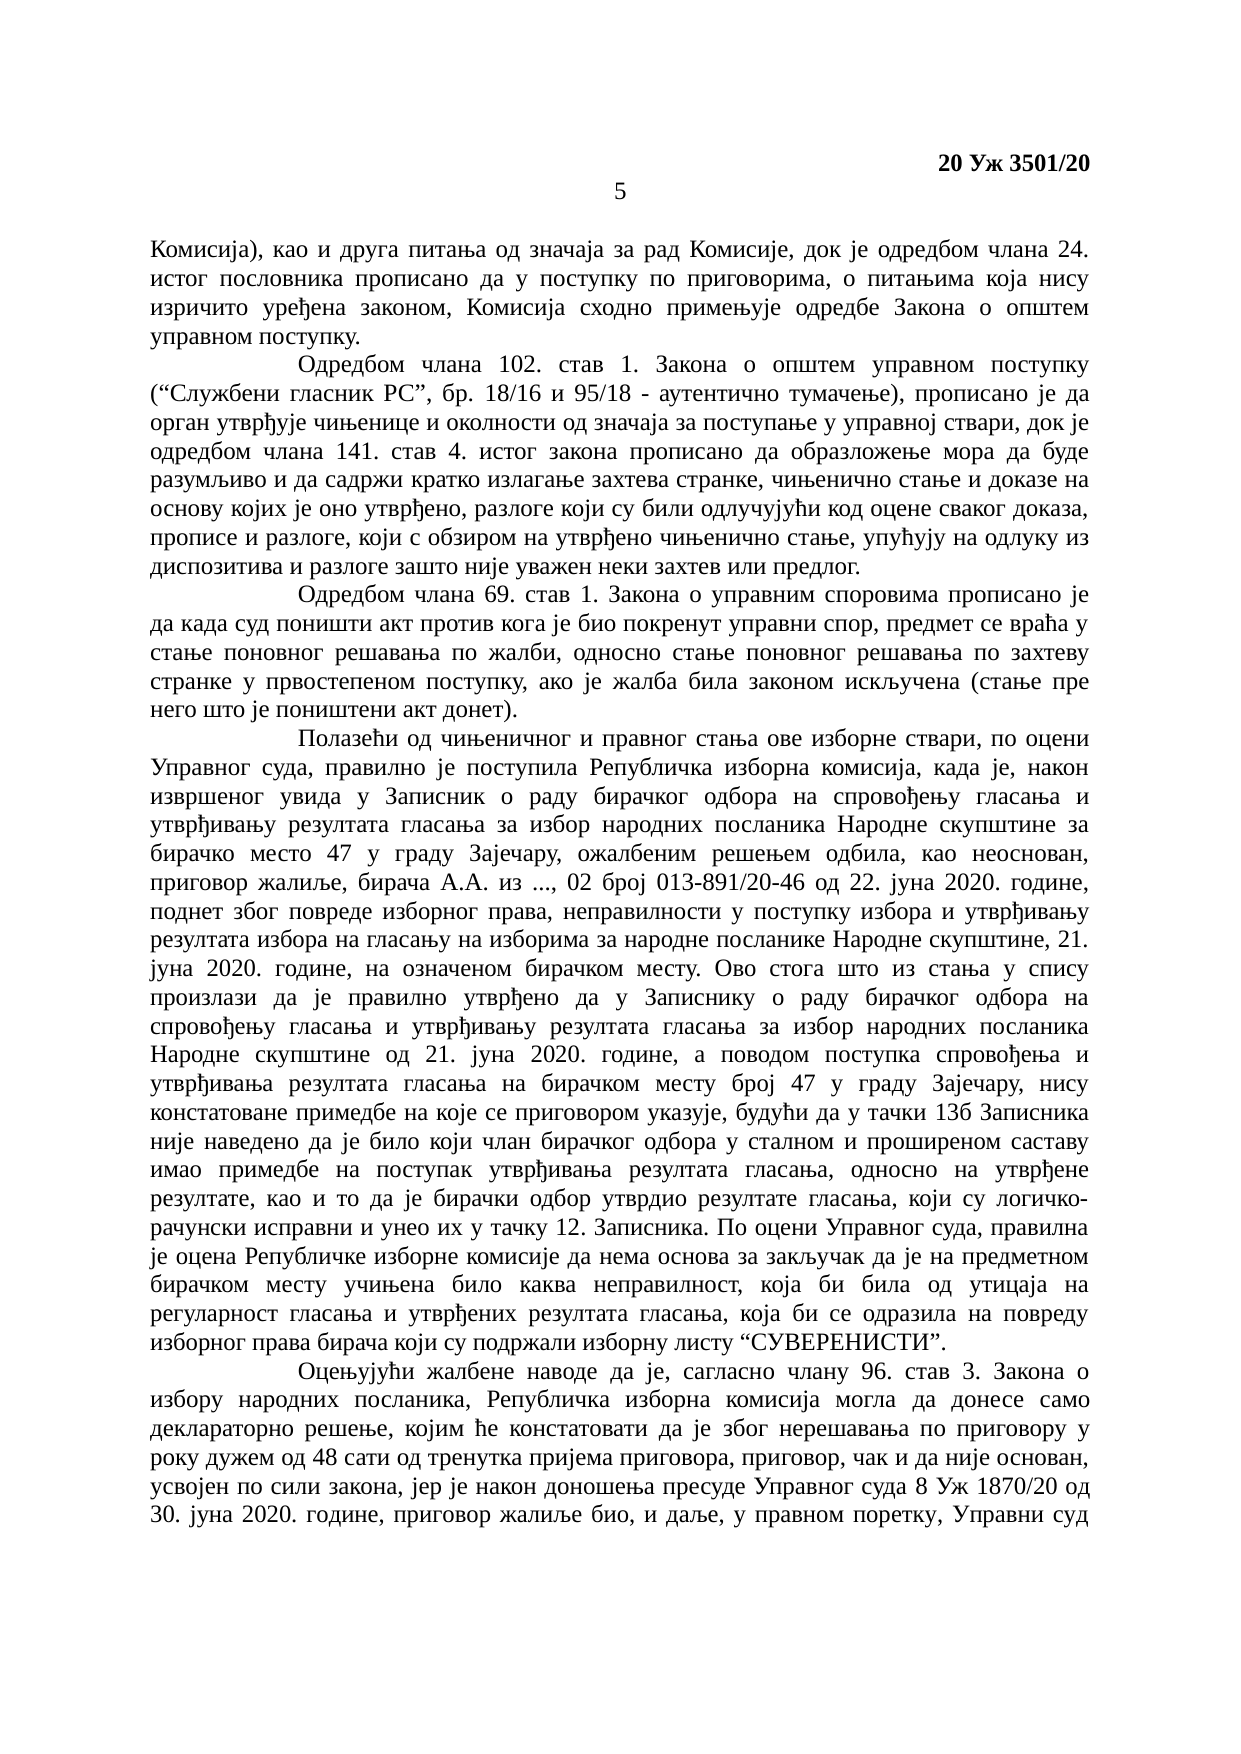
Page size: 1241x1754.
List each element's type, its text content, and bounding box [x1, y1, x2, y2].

text Оцењујући жалбене наводе да је, сагласно члану 96. став 3. Закона о избору народних посланика, Републичка изборна комисија могла да донесе само деклараторно решење, којим ће констатовати да је због нерешавања по приговору у року дужем од 48 сати од тренутка пријема приговора, приговор, чак и да није основан, усвојен по сили закона, јер је након доношења пресуде Управног суда 8 Уж 1870/20 од 30. јуна 2020. године, приговор жалиље био, и даље, у правном поретку, Управни суд [150, 1356, 1090, 1528]
text Полазећи од чињеничног и правног стања ове изборне ствари, по оцени Управног суда, правилно је поступила Републичка изборна комисија, када је, након извршеног увида у Записник о раду бирачког одбора на спровођењу гласања и утврђивању резултата гласања за избор народних посланика Народне скупштине за бирачко место 47 у граду Зајечару, ожалбеним решењем одбила, као неоснован, приговор жалиље, бирача A.A. из ..., 02 број 013-891/20-46 од 22. јуна 2020. године, поднет због повреде изборног права, неправилности у поступку избора и утврђивању резултата избора на гласању на изборима за народне посланике Народне скупштине, 21. јуна 2020. године, на означеном бирачком месту. Ово стога што из стања у спису произлази да је правилно утврђено да у Записнику о раду бирачког одбора на спровођењу гласања и утврђивању резултата гласања за избор народних посланика Народне скупштине од 21. јуна 2020. године, а поводом поступка спровођења и утврђивања резултата гласања на бирачком месту број 47 у граду Зајечару, нису констатоване примедбе на које се приговором указује, будући да у тачки 13б Записника није наведено да је било који члан бирачког одбора у сталном и проширеном саставу имао примедбе на поступак утврђивања резултата гласања, односно на утврђене резултате, као и то да је бирачки одбор утврдио резултате гласања, који су логичко-рачунски исправни и унео их у тачку 12. Записника. По оцени Управног суда, правилна је оцена Републичке изборне комисије да нема основа за закључак да је на предметном бирачком месту учињена било каква неправилност, која би била од утицаја на регуларност гласања и утврђених резултата гласања, која би се одразила на повреду изборног права бирача који су подржали изборну листу “СУВЕРЕНИСТИ”. [150, 723, 1090, 1356]
text Одредбом члана 69. став 1. Закона о управним споровима прописано је да када суд поништи акт против кога је био покренут управни спор, предмет се враћа у стање поновног решавања по жалби, односно стање поновног решавања по захтеву странке у првостепеном поступку, ако је жалба била законом искључена (стање пре него што је поништени акт донет). [150, 579, 1090, 723]
text Одредбом члана 102. став 1. Закона о општем управном поступку (“Службени гласник РС”, бр. 18/16 и 95/18 - аутентично тумачење), прописано је да орган утврђује чињенице и околности од значаја за поступање у управној ствари, док је одредбом члана 141. став 4. истог закона прописано да образложење мора да буде разумљиво и да садржи кратко излагање захтева странке, чињенично стање и доказе на основу којих је оно утврђено, разлоге који су били одлучујући код оцене сваког доказа, прописе и разлоге, који с обзиром на утврђено чињенично стање, упућују на одлуку из диспозитива и разлоге зашто није уважен неки захтев или предлог. [150, 349, 1090, 579]
text Комисија), као и друга питања од значаја за рад Комисије, док је одредбом члана 24. истог пословника прописано да у поступку по приговорима, о питањима која нису изричито уређена законом, Комисија сходно примењује одредбе Закона о општем управном поступку. [150, 234, 1090, 349]
